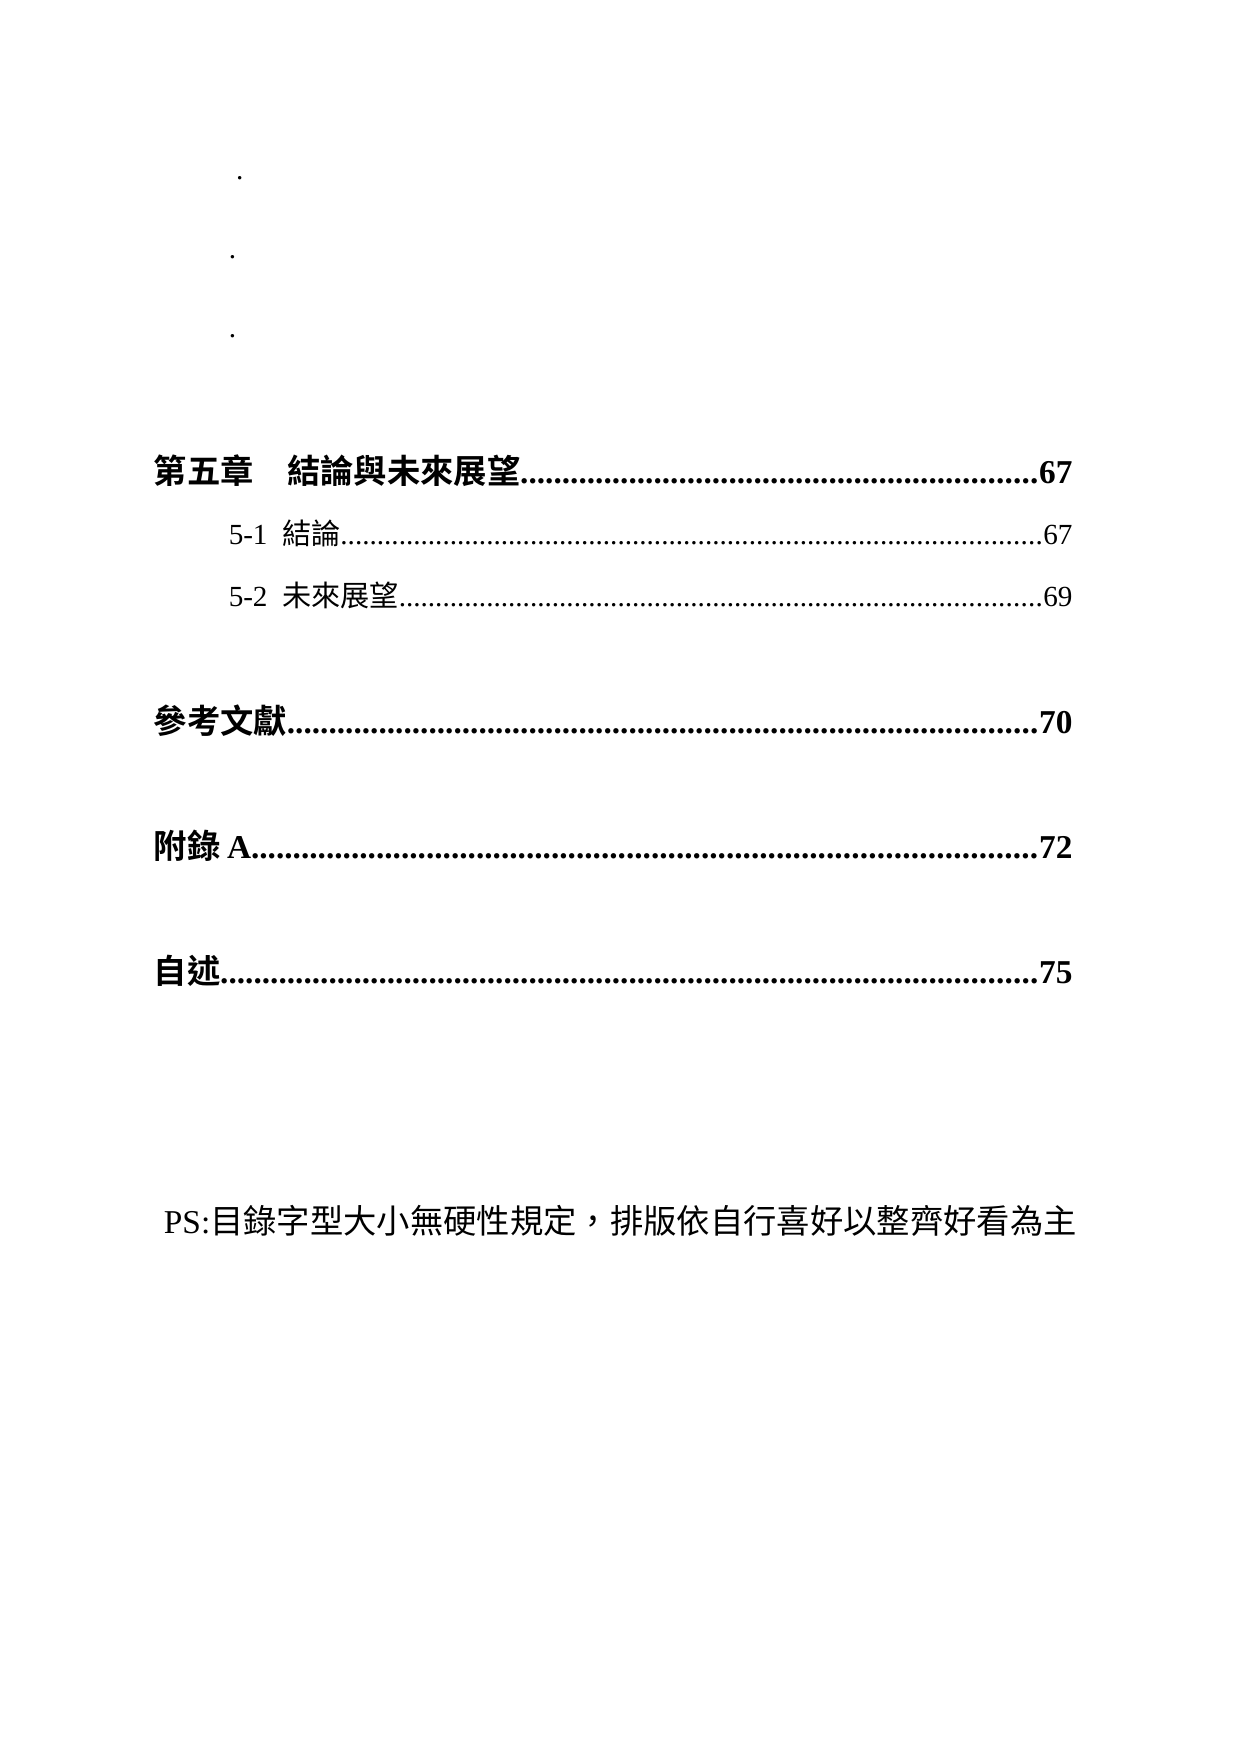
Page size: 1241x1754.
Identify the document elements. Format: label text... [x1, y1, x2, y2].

text 5-1 結論 67 [228, 490, 1087, 552]
text 5-2 未來展望 69 [228, 552, 1087, 615]
text PS:目錄字型大小無硬性規定，排版依自行喜好以整齊好看為主 [153, 1177, 1087, 1240]
text 參考文獻 70 [153, 677, 1087, 740]
text 自述 75 [153, 927, 1087, 990]
text 第五章 結論與未來展望 67 [153, 427, 1087, 490]
text . [228, 127, 1087, 189]
text . [228, 206, 1087, 269]
text . [228, 286, 1087, 348]
text 附錄A 72 [153, 802, 1087, 865]
